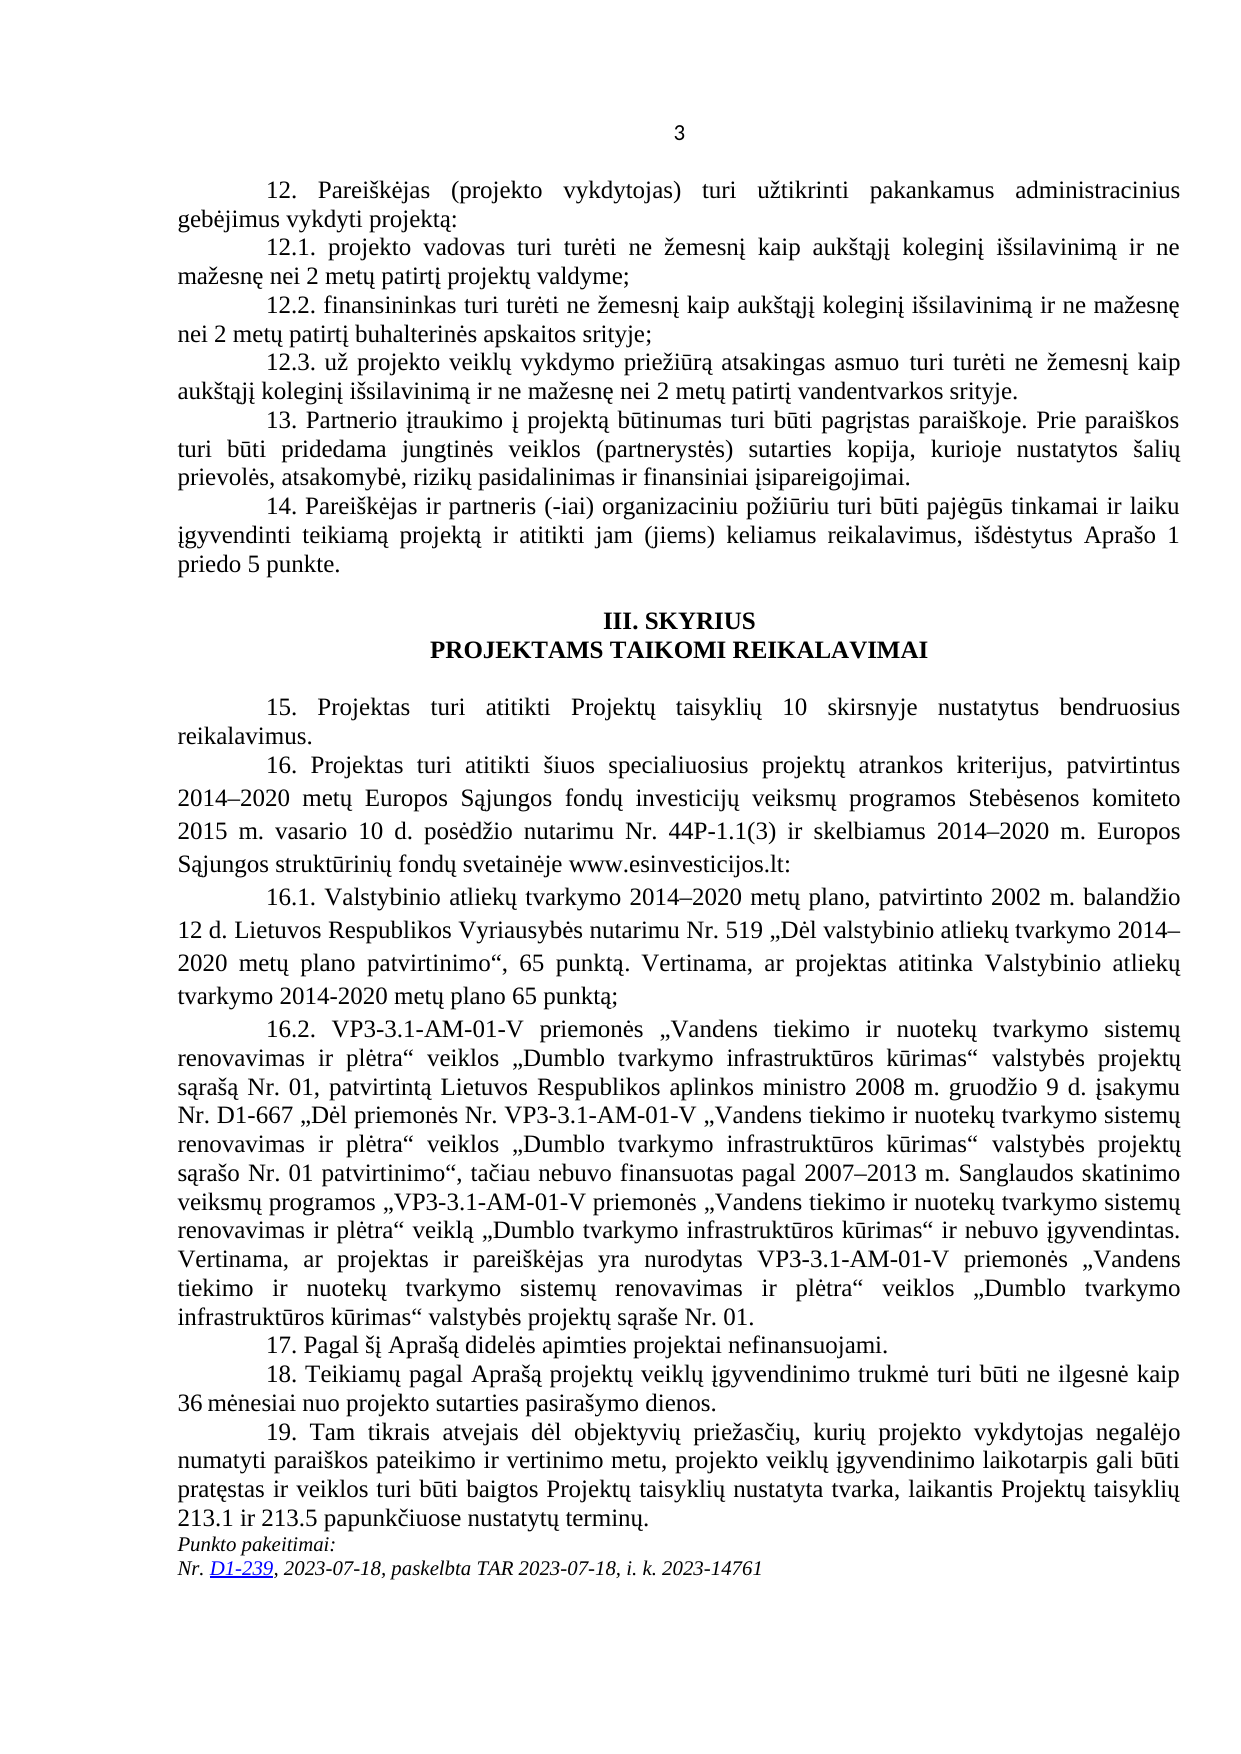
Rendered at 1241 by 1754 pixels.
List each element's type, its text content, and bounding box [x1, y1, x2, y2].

text 12. Pareiškėjas (projekto vykdytojas) turi užtikrinti pakankamus administracinius gebėjimus vykdyti projektą: [177, 175, 1181, 232]
text 12.2. finansininkas turi turėti ne žemesnį kaip aukštąjį koleginį išsilavinimą ir ne mažesnę nei 2 metų patirtį buhalterinės apskaitos srityje; [177, 290, 1181, 347]
text III. SKYRIUS [177, 606, 1181, 635]
text 16.1. Valstybinio atliekų tvarkymo 2014–2020 metų plano, patvirtinto 2002 m. balandžio 12 d. Lietuvos Respublikos Vyriausybės nutarimu Nr. 519 „Dėl valstybinio atliekų tvarkymo 2014–2020 metų plano patvirtinimo“, 65 punktą. Vertinama, ar projektas atitinka Valstybinio atliekų tvarkymo 2014-2020 metų plano 65 punktą; [177, 882, 1181, 1010]
text 12.3. už projekto veiklų vykdymo priežiūrą atsakingas asmuo turi turėti ne žemesnį kaip aukštąjį koleginį išsilavinimą ir ne mažesnę nei 2 metų patirtį vandentvarkos srityje. [177, 347, 1181, 405]
text 16.2. VP3-3.1-AM-01-V priemonės „Vandens tiekimo ir nuotekų tvarkymo sistemų renovavimas ir plėtra“ veiklos „Dumblo tvarkymo infrastruktūros kūrimas“ valstybės projektų sąrašą Nr. 01, patvirtintą Lietuvos Respublikos aplinkos ministro 2008 m. gruodžio 9 d. įsakymu Nr. D1-667 „Dėl priemonės Nr. VP3-3.1-AM-01-V „Vandens tiekimo ir nuotekų tvarkymo sistemų renovavimas ir plėtra“ veiklos „Dumblo tvarkymo infrastruktūros kūrimas“ valstybės projektų sąrašo Nr. 01 patvirtinimo“, tačiau nebuvo finansuotas pagal 2007–2013 m. Sanglaudos skatinimo veiksmų programos „VP3-3.1-AM-01-V priemonės „Vandens tiekimo ir nuotekų tvarkymo sistemų renovavimas ir plėtra“ veiklą „Dumblo tvarkymo infrastruktūros kūrimas“ ir nebuvo įgyvendintas. Vertinama, ar projektas ir pareiškėjas yra nurodytas VP3-3.1-AM-01-V priemonės „Vandens tiekimo ir nuotekų tvarkymo sistemų renovavimas ir plėtra“ veiklos „Dumblo tvarkymo infrastruktūros kūrimas“ valstybės projektų sąraše Nr. 01. [177, 1014, 1181, 1330]
text 19. Tam tikrais atvejais dėl objektyvių priežasčių, kurių projekto vykdytojas negalėjo numatyti paraiškos pateikimo ir vertinimo metu, projekto veiklų įgyvendinimo laikotarpis gali būti pratęstas ir veiklos turi būti baigtos Projektų taisyklių nustatyta tvarka, laikantis Projektų taisyklių 213.1 ir 213.5 papunkčiuose nustatytų terminų. [177, 1417, 1181, 1532]
text 12.1. projekto vadovas turi turėti ne žemesnį kaip aukštąjį koleginį išsilavinimą ir ne mažesnę nei 2 metų patirtį projektų valdyme; [177, 232, 1181, 290]
text Punkto pakeitimai: [177, 1532, 1181, 1556]
text PROJEKTAMS TAIKOMI REIKALAVIMAI [177, 635, 1181, 664]
text 15. Projektas turi atitikti Projektų taisyklių 10 skirsnyje nustatytus bendruosius reikalavimus. [177, 692, 1181, 750]
text 18. Teikiamų pagal Aprašą projektų veiklų įgyvendinimo trukmė turi būti ne ilgesnė kaip 36 mėnesiai nuo projekto sutarties pasirašymo dienos. [177, 1359, 1181, 1417]
text 13. Partnerio įtraukimo į projektą būtinumas turi būti pagrįstas paraiškoje. Prie paraiškos turi būti pridedama jungtinės veiklos (partnerystės) sutarties kopija, kurioje nustatytos šalių prievolės, atsakomybė, rizikų pasidalinimas ir finansiniai įsipareigojimai. [177, 405, 1181, 491]
text Nr. D1-239, 2023-07-18, paskelbta TAR 2023-07-18, i. k. 2023-14761 [177, 1556, 1181, 1580]
text 16. Projektas turi atitikti šiuos specialiuosius projektų atrankos kriterijus, patvirtintus 2014–2020 metų Europos Sąjungos fondų investicijų veiksmų programos Stebėsenos komiteto 2015 m. vasario 10 d. posėdžio nutarimu Nr. 44P-1.1(3) ir skelbiamus 2014–2020 m. Europos Sąjungos struktūrinių fondų svetainėje www.esinvesticijos.lt: [177, 750, 1181, 878]
text 14. Pareiškėjas ir partneris (-iai) organizaciniu požiūriu turi būti pajėgūs tinkamai ir laiku įgyvendinti teikiamą projektą ir atitikti jam (jiems) keliamus reikalavimus, išdėstytus Aprašo 1 priedo 5 punkte. [177, 491, 1181, 577]
text 17. Pagal šį Aprašą didelės apimties projektai nefinansuojami. [177, 1330, 1181, 1359]
